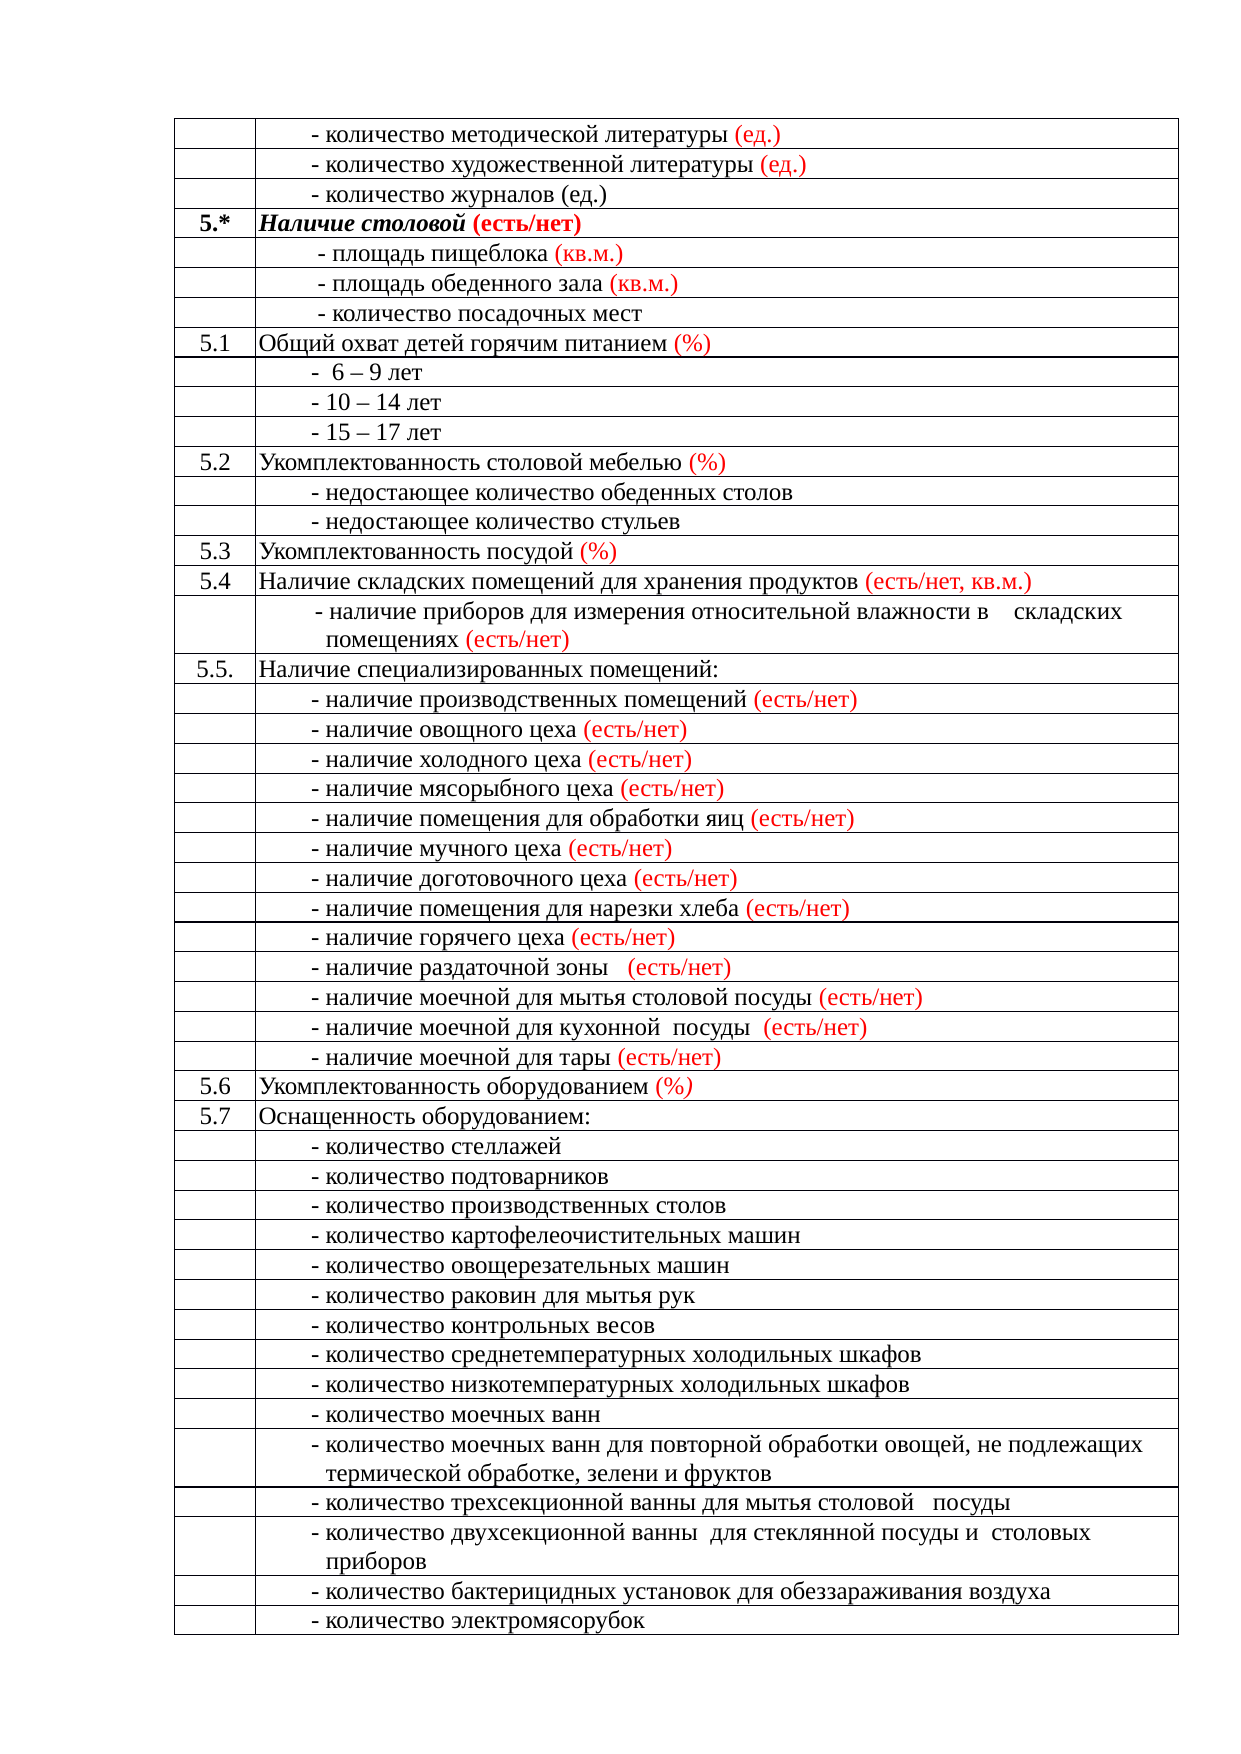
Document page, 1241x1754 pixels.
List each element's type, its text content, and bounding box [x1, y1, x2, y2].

table_cell [175, 358, 255, 386]
table_cell [175, 1131, 255, 1160]
table_cell [175, 1012, 255, 1041]
table_cell - количество раковин для мытья рук [256, 1280, 1178, 1309]
table_cell - количество моечных ванн [256, 1399, 1178, 1428]
table_cell Укомплектованность посудой (%) [256, 536, 1178, 565]
table_cell - 6 – 9 лет [256, 358, 1178, 386]
table_cell - наличие моечной для мытья столовой посуды (есть/нет) [256, 982, 1178, 1011]
table_cell - количество методической литературы (ед.) [256, 119, 1178, 148]
table_cell [175, 893, 255, 921]
table_cell Укомплектованность столовой мебелью (%) [256, 447, 1178, 476]
table_cell [175, 1310, 255, 1338]
table_cell Общий охват детей горячим питанием (%) [256, 328, 1178, 356]
table_cell [175, 1369, 255, 1398]
table_cell - наличие помещения для обработки яиц (есть/нет) [256, 803, 1178, 832]
table_cell 5.5. [175, 654, 255, 683]
table_cell [175, 1250, 255, 1279]
table_cell [175, 1429, 255, 1486]
table_cell - количество среднетемпературных холодильных шкафов [256, 1340, 1178, 1368]
table_cell - количество двухсекционной ванны для стеклянной посуды и столовых приборов [256, 1517, 1178, 1575]
table_cell [175, 1220, 255, 1249]
table_cell - количество картофелеочистительных машин [256, 1220, 1178, 1249]
table_cell - наличие раздаточной зоны (есть/нет) [256, 952, 1178, 981]
table_cell [175, 1280, 255, 1309]
table_cell [175, 714, 255, 743]
table_cell [175, 1340, 255, 1368]
table_cell [175, 268, 255, 297]
table_cell Укомплектованность оборудованием (%) [256, 1071, 1178, 1100]
table_cell 5.7 [175, 1101, 255, 1130]
table_cell [175, 774, 255, 802]
table_cell - наличие моечной для тары (есть/нет) [256, 1042, 1178, 1070]
table_cell Оснащенность оборудованием: [256, 1101, 1178, 1130]
table_cell - наличие холодного цеха (есть/нет) [256, 744, 1178, 772]
table_cell [175, 238, 255, 267]
table_cell [175, 744, 255, 772]
table_cell 5.2 [175, 447, 255, 476]
table_cell - наличие горячего цеха (есть/нет) [256, 923, 1178, 951]
table_cell [175, 298, 255, 327]
table_cell - количество низкотемпературных холодильных шкафов [256, 1369, 1178, 1398]
table_cell [175, 863, 255, 892]
table_cell - 15 – 17 лет [256, 417, 1178, 446]
table_cell [175, 179, 255, 207]
table_cell [175, 952, 255, 981]
table_cell [175, 596, 255, 653]
table_cell 5.6 [175, 1071, 255, 1100]
table_cell - количество трехсекционной ванны для мытья столовой посуды [256, 1488, 1178, 1516]
table_cell [175, 923, 255, 951]
table_cell - наличие производственных помещений (есть/нет) [256, 684, 1178, 713]
table_cell 5.1 [175, 328, 255, 356]
table_cell [175, 149, 255, 178]
table_cell 5.* [175, 209, 255, 237]
table_cell [175, 417, 255, 446]
table_cell - площадь обеденного зала (кв.м.) [256, 268, 1178, 297]
table_cell - количество стеллажей [256, 1131, 1178, 1160]
table_cell [175, 1517, 255, 1575]
table_cell - наличие овощного цеха (есть/нет) [256, 714, 1178, 743]
table_cell - наличие мучного цеха (есть/нет) [256, 833, 1178, 862]
table_cell [175, 833, 255, 862]
table_cell [175, 1191, 255, 1219]
table_cell - количество контрольных весов [256, 1310, 1178, 1338]
table_cell 5.3 [175, 536, 255, 565]
table_cell [175, 477, 255, 505]
table_cell - площадь пищеблока (кв.м.) [256, 238, 1178, 267]
table_cell - количество бактерицидных установок для обеззараживания воздуха [256, 1576, 1178, 1604]
table_cell - количество овощерезательных машин [256, 1250, 1178, 1279]
table_cell [175, 119, 255, 148]
table_cell - количество журналов (ед.) [256, 179, 1178, 207]
table_cell - количество производственных столов [256, 1191, 1178, 1219]
table_cell [175, 1606, 255, 1634]
table_cell - недостающее количество обеденных столов [256, 477, 1178, 505]
table_cell - 10 – 14 лет [256, 387, 1178, 416]
table_cell [175, 1576, 255, 1604]
table_cell - количество электромясорубок [256, 1606, 1178, 1634]
table_cell Наличие столовой (есть/нет) [256, 209, 1178, 237]
table_cell [175, 1042, 255, 1070]
table_cell [175, 506, 255, 535]
table_cell Наличие специализированных помещений: [256, 654, 1178, 683]
table_cell - количество моечных ванн для повторной обработки овощей, не подлежащих термической обработке, зелени и фруктов [256, 1429, 1178, 1486]
table_cell - наличие приборов для измерения относительной влажности в складских помещениях (есть/нет) [256, 596, 1178, 653]
table_cell [175, 684, 255, 713]
table_cell - количество посадочных мест [256, 298, 1178, 327]
table_cell Наличие складских помещений для хранения продуктов (есть/нет, кв.м.) [256, 566, 1178, 595]
table_cell - количество подтоварников [256, 1161, 1178, 1189]
table_cell - наличие помещения для нарезки хлеба (есть/нет) [256, 893, 1178, 921]
table_cell [175, 1399, 255, 1428]
table_cell [175, 1161, 255, 1189]
table_cell - наличие мясорыбного цеха (есть/нет) [256, 774, 1178, 802]
table_cell - недостающее количество стульев [256, 506, 1178, 535]
table_cell - наличие моечной для кухонной посуды (есть/нет) [256, 1012, 1178, 1041]
table_cell [175, 1488, 255, 1516]
table_cell - наличие доготовочного цеха (есть/нет) [256, 863, 1178, 892]
table_cell [175, 803, 255, 832]
table_cell 5.4 [175, 566, 255, 595]
table_cell [175, 982, 255, 1011]
table_cell [175, 387, 255, 416]
table_cell - количество художественной литературы (ед.) [256, 149, 1178, 178]
